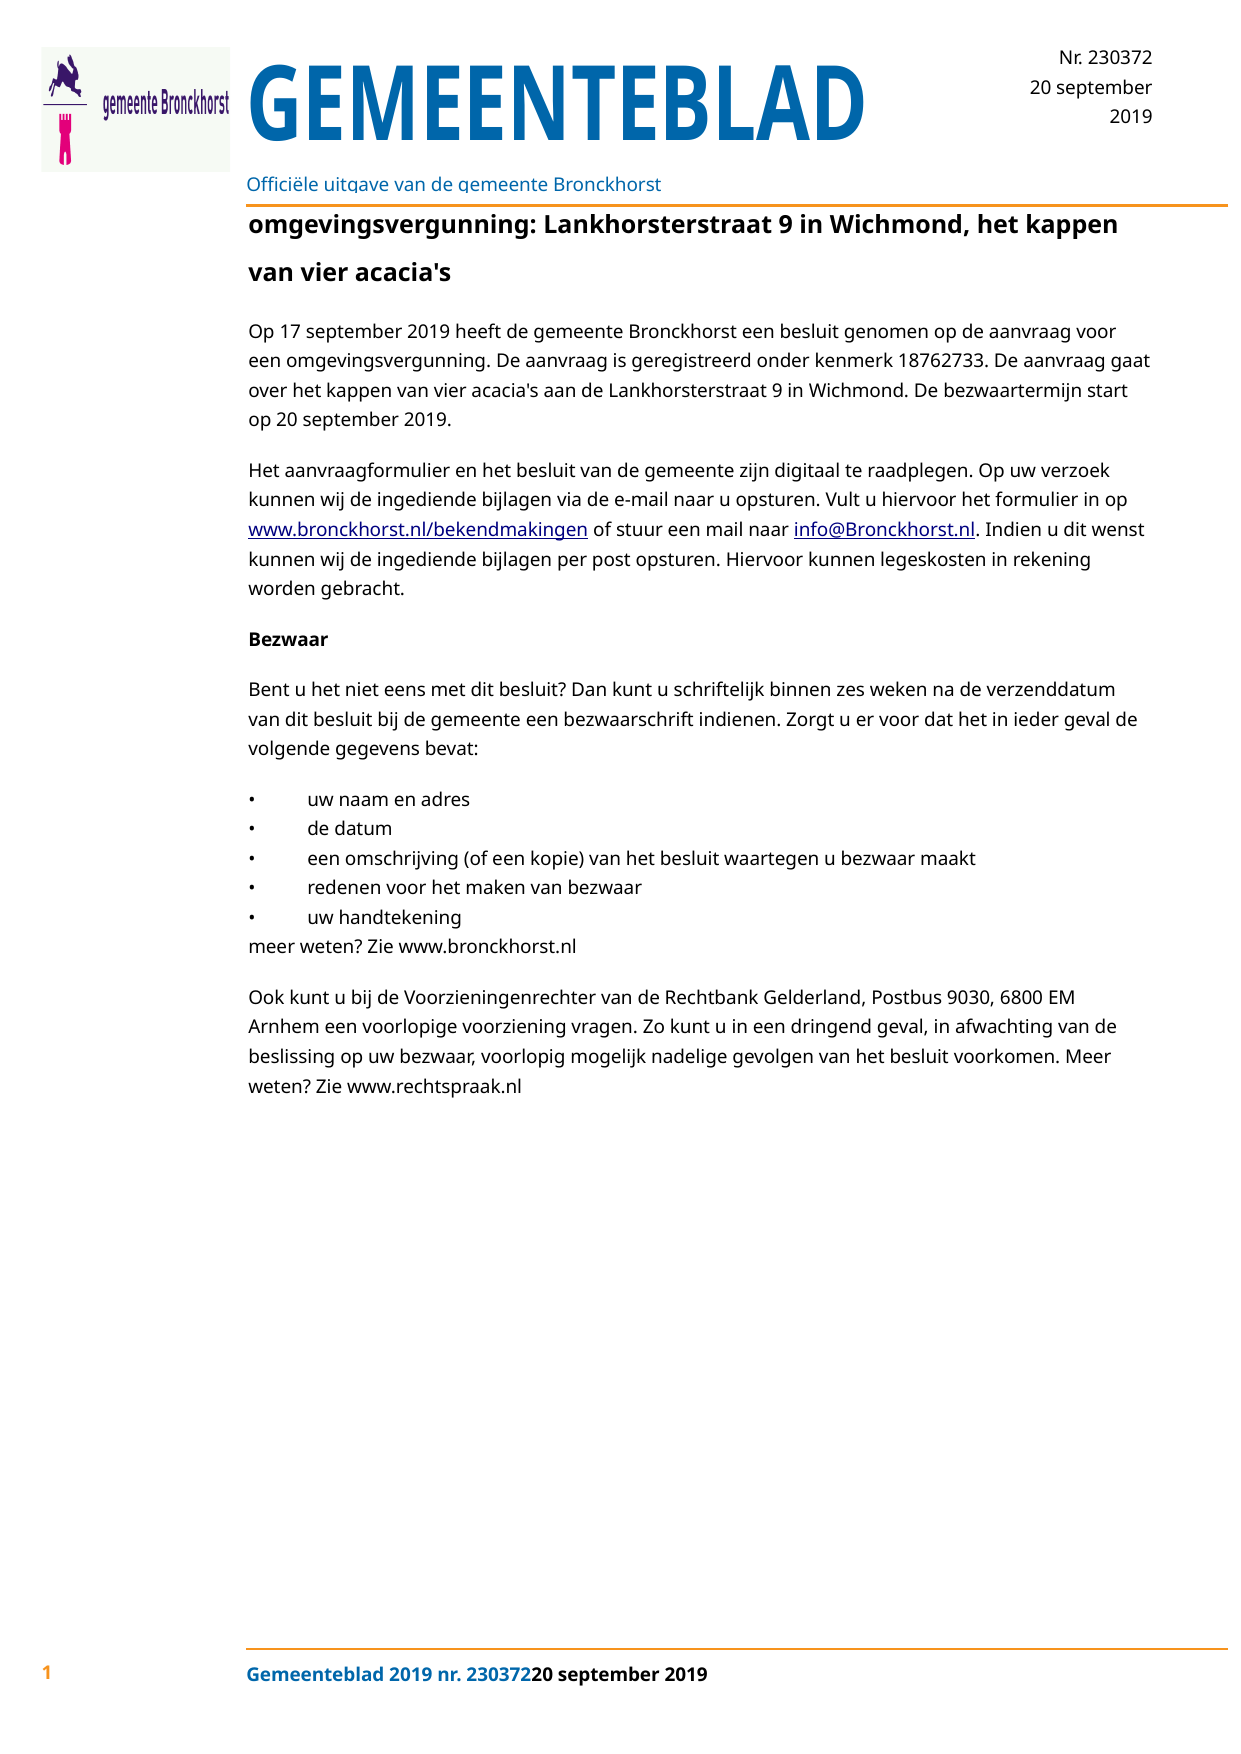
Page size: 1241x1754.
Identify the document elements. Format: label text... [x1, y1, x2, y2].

text omgevingsvergunning: Lankhorsterstraat 9 in Wichmond, het kappen van vier acacia's [248, 207, 1152, 288]
text Bent u het niet eens met dit besluit? Dan kunt u schriftelijk binnen zes weken na de verzenddatum van dit besluit bij de gemeente een bezwaarschrift indienen. Zorgt u er voor dat het in ieder geval de volgende gegevens bevat: [248, 676, 1152, 761]
text Bezwaar [248, 626, 1152, 652]
text meer weten? Zie www.bronckhorst.nl [248, 934, 1152, 959]
list redenen voor het maken van bezwaar [248, 874, 1152, 900]
picture [41, 47, 231, 172]
list een omschrijving (of een kopie) van het besluit waartegen u bezwaar maakt [248, 845, 1152, 871]
text Ook kunt u bij de Voorzieningenrechter van de Rechtbank Gelderland, Postbus 9030, 6800 EM Arnhem een voorlopige voorziening vragen. Zo kunt u in een dringend geval, in afwachting van de beslissing op uw bezwaar, voorlopig mogelijk nadelige gevolgen van het besluit voorkomen. Meer weten? Zie www.rechtspraak.nl [248, 984, 1152, 1099]
list uw handtekening [248, 904, 1152, 930]
text Het aanvraagformulier en het besluit van de gemeente zijn digitaal te raadplegen. Op uw verzoek kunnen wij de ingediende bijlagen via de e-mail naar u opsturen. Vult u hiervoor het formulier in op www.bronckhorst.nl/bekendmakingen of stuur een mail naar info@Bronckhorst.nl. Indien u dit wenst kunnen wij de ingediende bijlagen per post opsturen. Hiervoor kunnen legeskosten in rekening worden gebracht. [248, 457, 1152, 601]
text Op 17 september 2019 heeft de gemeente Bronckhorst een besluit genomen op de aanvraag voor een omgevingsvergunning. De aanvraag is geregistreerd onder kenmerk 18762733. De aanvraag gaat over het kappen van vier acacia's aan de Lankhorsterstraat 9 in Wichmond. De bezwaartermijn start op 20 september 2019. [248, 318, 1152, 432]
list uw naam en adres [248, 786, 1152, 812]
list de datum [248, 815, 1152, 841]
